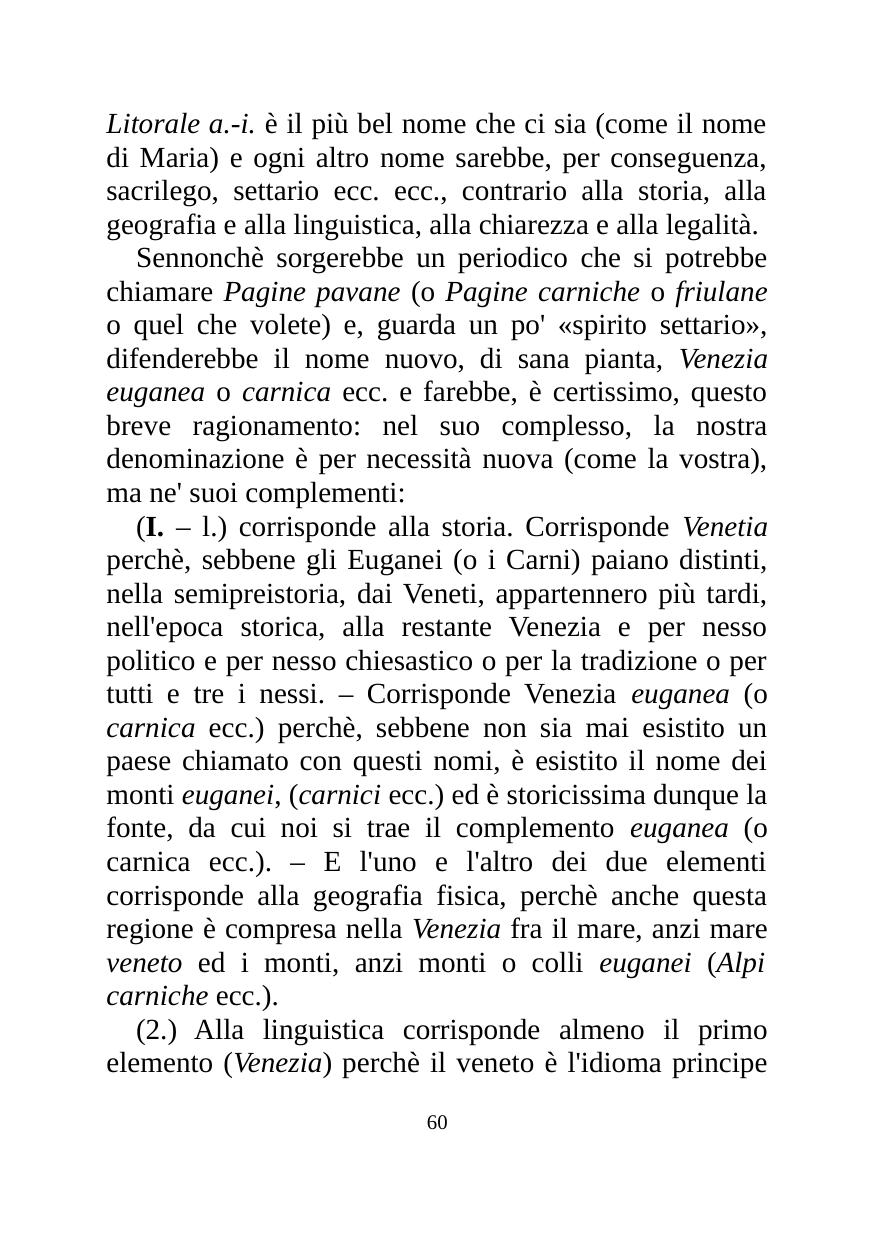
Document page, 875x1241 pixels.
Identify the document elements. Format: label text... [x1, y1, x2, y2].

text (I. – l.) corrisponde alla storia. Corrisponde Venetia perchè, sebbene gli Euganei (o i Carni) paiano distinti, nella semipreistoria, dai Veneti, appartennero più tardi, nell'epoca storica, alla restante Venezia e per nesso politico e per nesso chiesastico o per la tradizione o per tutti e tre i nessi. – Corrisponde Venezia euganea (o carnica ecc.) perchè, sebbene non sia mai esistito un paese chiamato con questi nomi, è esistito il nome dei monti euganei, (carnici ecc.) ed è storicissima dunque la fonte, da cui noi si trae il complemento euganea (o carnica ecc.). – E l'uno e l'altro dei due elementi corrisponde alla geografia fisica, perchè anche questa regione è compresa nella Venezia fra il mare, anzi mare veneto ed i monti, anzi monti o colli euganei (Alpi carniche ecc.). [106, 509, 768, 1012]
text Litorale a.-i. è il più bel nome che ci sia (come il nome di Maria) e ogni altro nome sarebbe, per conseguenza, sacrilego, settario ecc. ecc., contrario alla storia, alla geografia e alla linguistica, alla chiarezza e alla legalità. [106, 106, 768, 240]
text (2.) Alla linguistica corrisponde almeno il primo elemento (Venezia) perchè il veneto è l'idioma principe [106, 1012, 768, 1079]
text Sennonchè sorgerebbe un periodico che si potrebbe chiamare Pagine pavane (o Pagine carniche o friulane o quel che volete) e, guarda un po' «spirito settario», difenderebbe il nome nuovo, di sana pianta, Venezia euganea o carnica ecc. e farebbe, è certissimo, questo breve ragionamento: nel suo complesso, la nostra denominazione è per necessità nuova (come la vostra), ma ne' suoi complementi: [106, 240, 768, 509]
